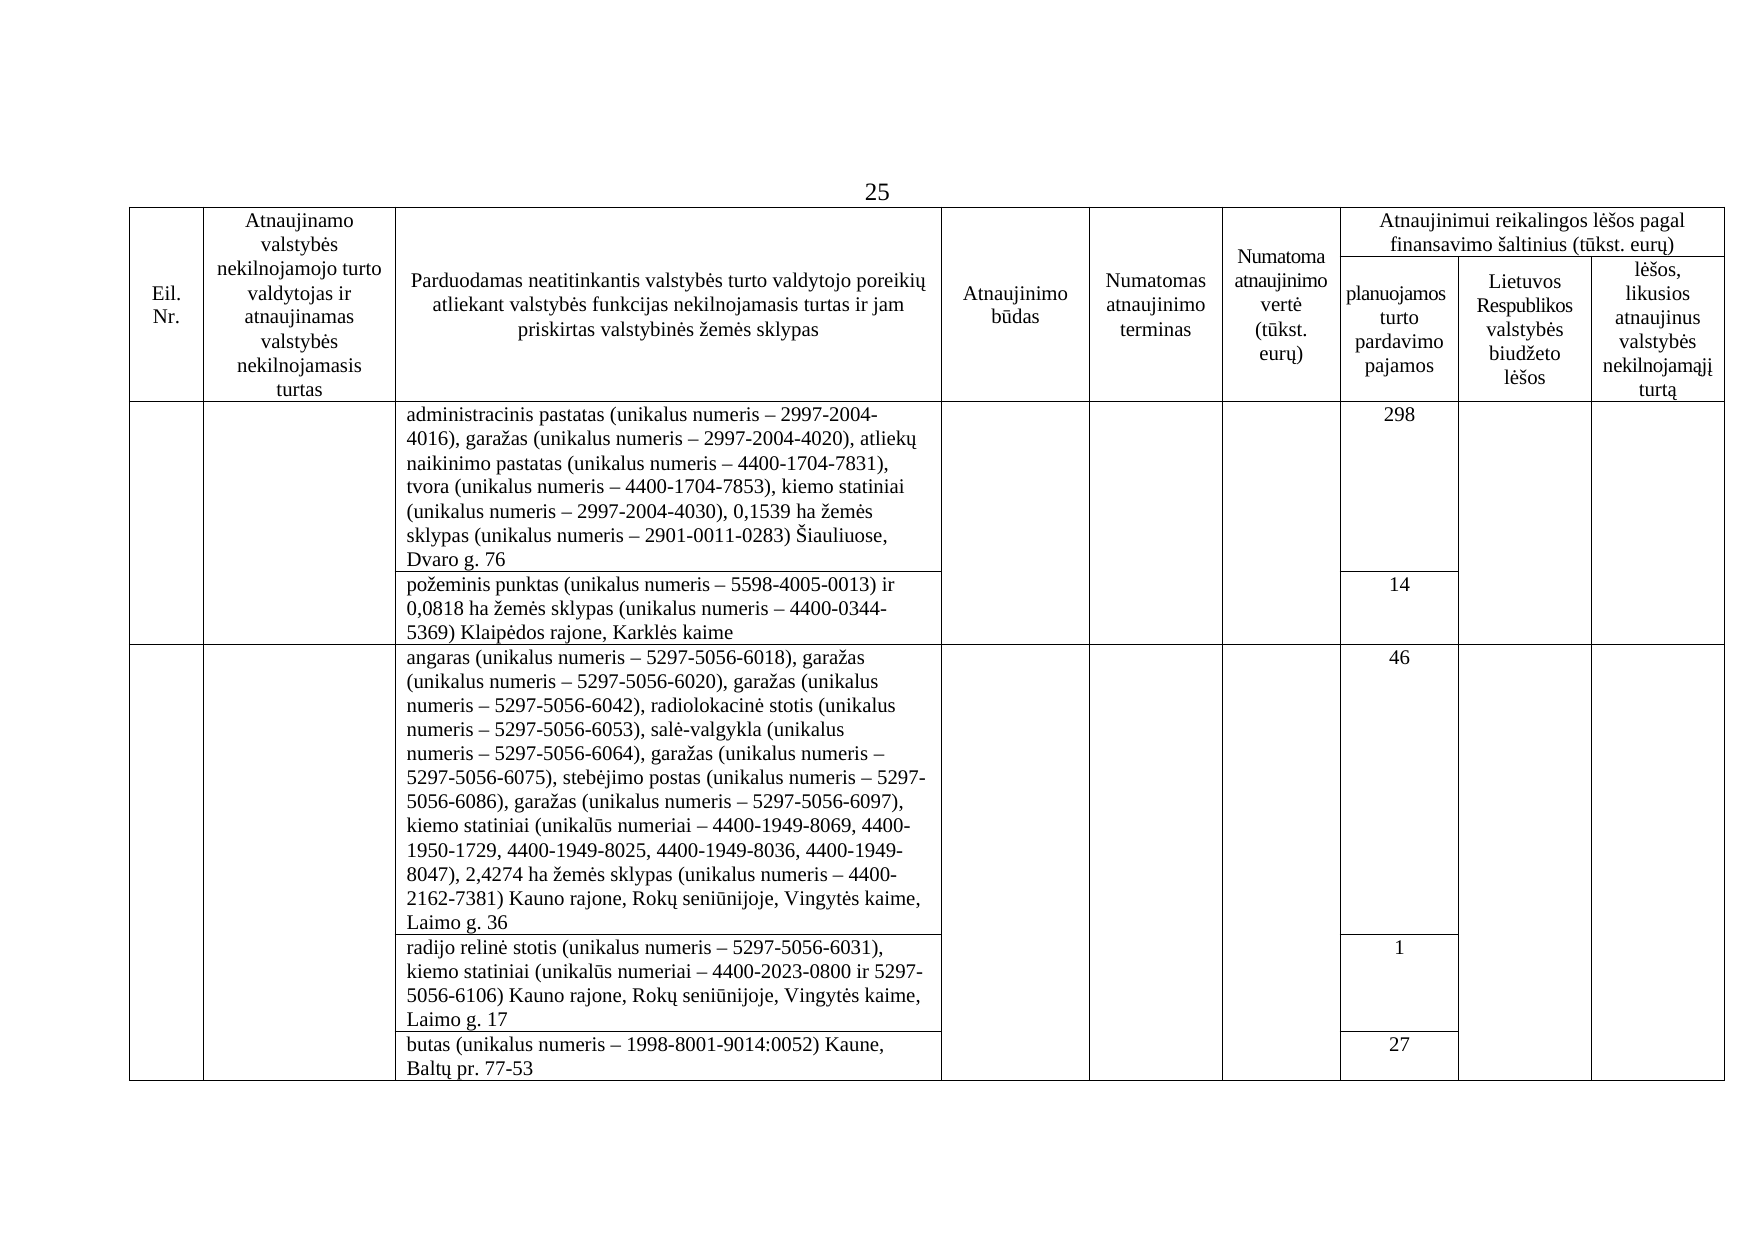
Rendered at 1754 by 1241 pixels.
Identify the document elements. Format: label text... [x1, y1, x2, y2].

table_cell 298 [1341, 402, 1458, 571]
table_cell [1592, 402, 1724, 644]
table_cell [204, 645, 395, 1080]
table_cell butas (unikalus numeris – 1998-8001-9014:0052) Kaune, Baltų pr. 77-53 [396, 1032, 941, 1080]
table_cell [1592, 645, 1724, 1080]
table_cell [204, 402, 395, 644]
table_header Atnaujinamo valstybės nekilnojamojo turto valdytojas ir atnaujinamas valstybės nekilnojamasis turtas [204, 208, 395, 401]
table_cell [942, 645, 1089, 1080]
table_cell požeminis punktas (unikalus numeris – 5598-4005-0013) ir 0,0818 ha žemės sklypas (unikalus numeris – 4400-0344-5369) Klaipėdos rajone, Karklės kaime [396, 572, 941, 644]
table_cell radijo relinė stotis (unikalus numeris – 5297-5056-6031), kiemo statiniai (unikalūs numeriai – 4400-2023-0800 ir 5297-5056-6106) Kauno rajone, Rokų seniūnijoje, Vingytės kaime, Laimo g. 17 [396, 935, 941, 1031]
table_header Eil. Nr. [130, 208, 203, 401]
table_cell [1090, 645, 1222, 1080]
table_header Atnaujinimui reikalingos lėšos pagal finansavimo šaltinius (tūkst. eurų) [1341, 208, 1724, 256]
table_cell [130, 645, 203, 1080]
table_cell [1090, 402, 1222, 644]
table_cell [942, 402, 1089, 644]
table_header Numatoma atnaujinimo vertė (tūkst. eurų) [1223, 208, 1340, 401]
table_cell [1223, 402, 1340, 644]
table_cell administracinis pastatas (unikalus numeris – 2997-2004-4016), garažas (unikalus numeris – 2997-2004-4020), atliekų naikinimo pastatas (unikalus numeris – 4400-1704-7831), tvora (unikalus numeris – 4400-1704-7853), kiemo statiniai (unikalus numeris – 2997-2004-4030), 0,1539 ha žemės sklypas (unikalus numeris – 2901-0011-0283) Šiauliuose, Dvaro g. 76 [396, 402, 941, 571]
table_cell [1459, 645, 1591, 1080]
table_cell [1459, 402, 1591, 644]
table_cell 1 [1341, 935, 1458, 1031]
table_cell 14 [1341, 572, 1458, 644]
table_cell [130, 402, 203, 644]
table_cell lėšos, likusios atnaujinus valstybės nekilnojamąjį turtą [1592, 257, 1724, 401]
table_cell planuojamos turto pardavimo pajamos [1341, 257, 1458, 401]
table_cell Lietuvos Respublikos valstybės biudžeto lėšos [1459, 257, 1591, 401]
table_cell [1223, 645, 1340, 1080]
table_header Parduodamas neatitinkantis valstybės turto valdytojo poreikių atliekant valstybės funkcijas nekilnojamasis turtas ir jam priskirtas valstybinės žemės sklypas [396, 208, 941, 401]
table_cell 27 [1341, 1032, 1458, 1080]
table_header Atnaujinimo būdas [942, 208, 1089, 401]
table_header Numatomas atnaujinimo terminas [1090, 208, 1222, 401]
table_cell angaras (unikalus numeris – 5297-5056-6018), garažas (unikalus numeris – 5297-5056-6020), garažas (unikalus numeris – 5297-5056-6042), radiolokacinė stotis (unikalus numeris – 5297-5056-6053), salė-valgykla (unikalus numeris – 5297-5056-6064), garažas (unikalus numeris – 5297-5056-6075), stebėjimo postas (unikalus numeris – 5297-5056-6086), garažas (unikalus numeris – 5297-5056-6097), kiemo statiniai (unikalūs numeriai – 4400-1949-8069, 4400-1950-1729, 4400-1949-8025, 4400-1949-8036, 4400-1949-8047), 2,4274 ha žemės sklypas (unikalus numeris – 4400-2162-7381) Kauno rajone, Rokų seniūnijoje, Vingytės kaime, Laimo g. 36 [396, 645, 941, 934]
table_cell 46 [1341, 645, 1458, 934]
